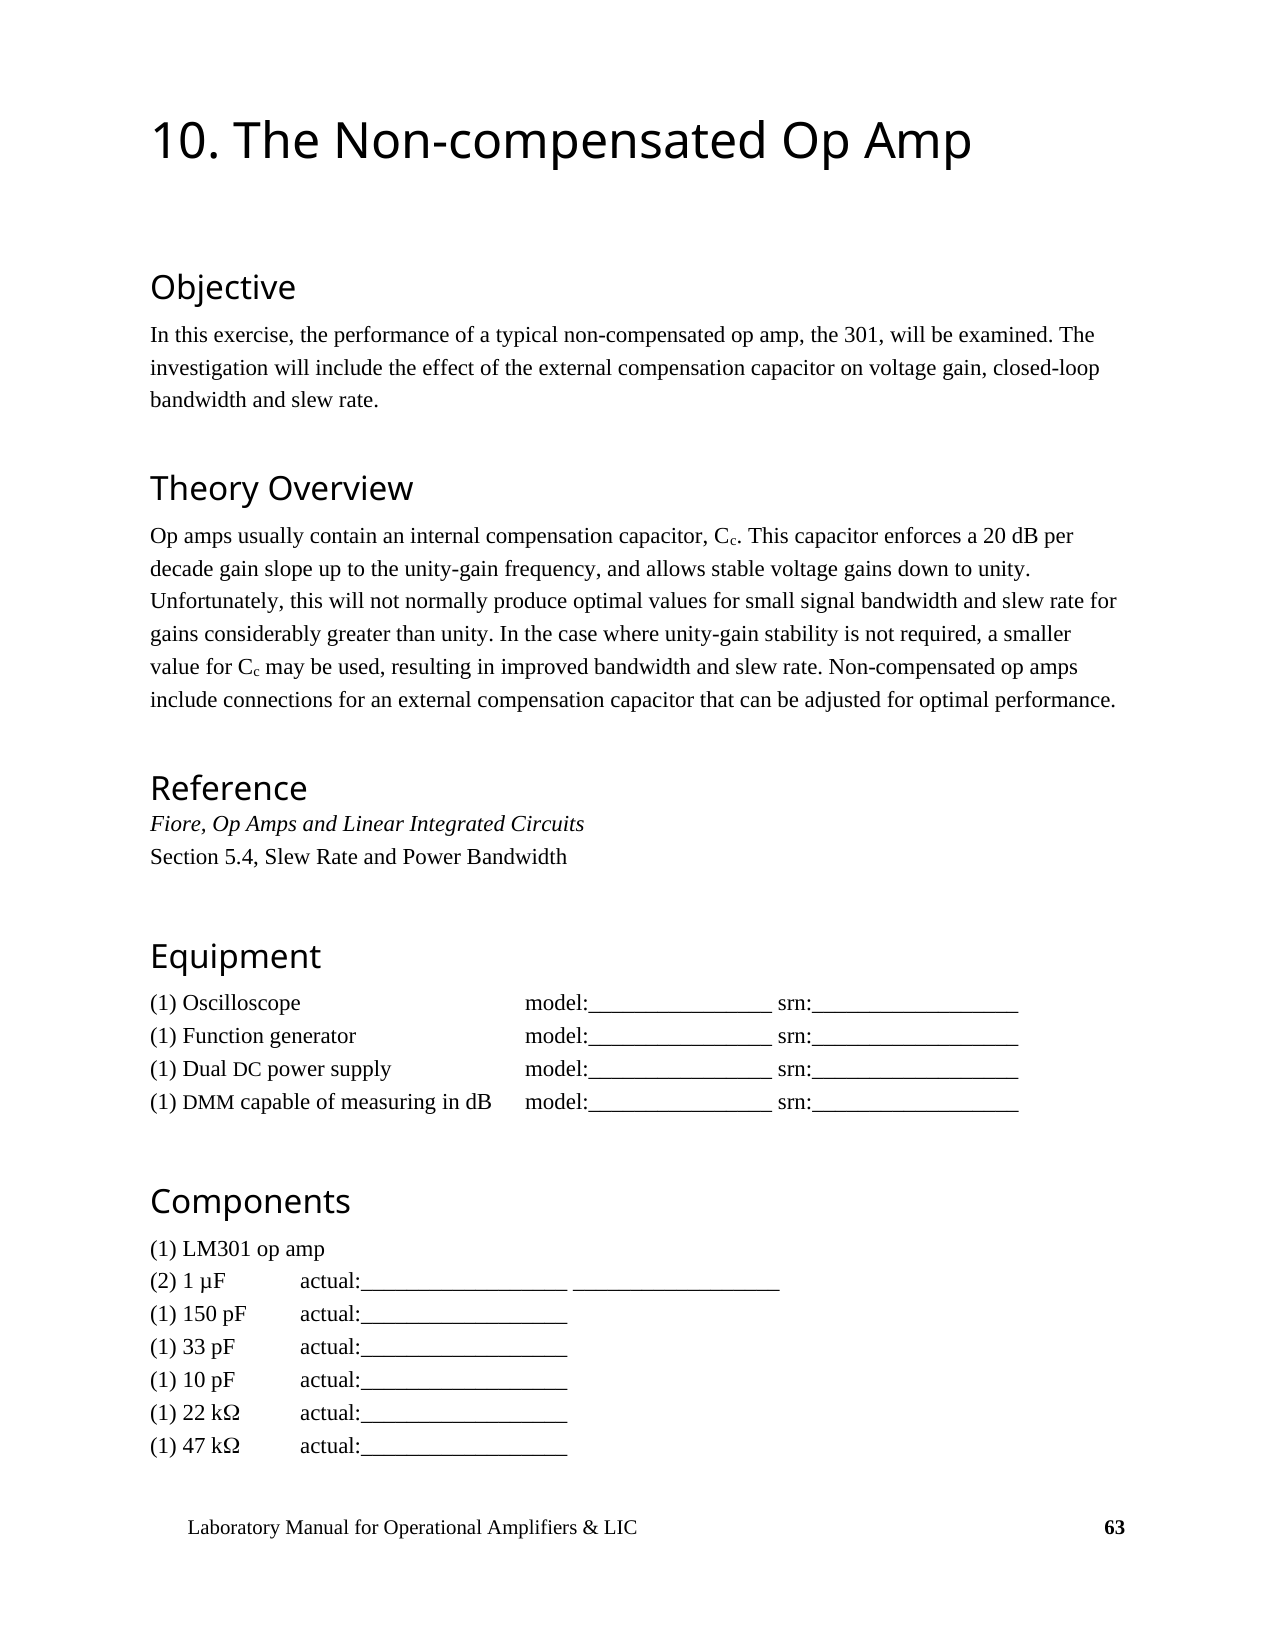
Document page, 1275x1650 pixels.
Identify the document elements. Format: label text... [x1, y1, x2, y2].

text (1) 22 k actual:__________________ [150, 1399, 1125, 1426]
text (1) 10 pF actual:__________________ [150, 1366, 1125, 1393]
text (1) Dual DC power supply model:________________ srn:__________________ [150, 1055, 1125, 1082]
subtitle Reference [150, 764, 1125, 810]
text In this exercise, the performance of a typical non-compensated op amp, the 301, will be examined. The investigation will include the effect of the external compensation capacitor on voltage gain, closed-loop bandwidth and slew rate. [150, 321, 1125, 413]
text (2) 1 µF actual:__________________ __________________ [150, 1267, 1125, 1294]
text (1) 33 pF actual:__________________ [150, 1333, 1125, 1360]
text Op amps usually contain an internal compensation capacitor, Cc. This capacitor enforces a 20 dB per decade gain slope up to the unity-gain frequency, and allows stable voltage gains down to unity. Unfortunately, this will not normally produce optimal values for small signal bandwidth and slew rate for gains considerably greater than unity. In the case where unity-gain stability is not required, a smaller value for Cc may be used, resulting in improved bandwidth and slew rate. Non-compensated op amps include connections for an external compensation capacitor that can be adjusted for optimal performance. [150, 522, 1125, 713]
text Components [150, 1178, 1125, 1223]
text (1) Function generator model:________________ srn:__________________ [150, 1022, 1125, 1049]
subtitle Theory Overview [150, 465, 1125, 510]
text (1) LM301 op amp [150, 1234, 1125, 1261]
title 10. The Non-compensated Op Amp [150, 105, 1125, 173]
text (1) DMM capable of measuring in dB model:________________ srn:__________________ [150, 1088, 1125, 1114]
text (1) 47 k actual:__________________ [150, 1432, 1125, 1458]
text (1) Oscilloscope model:________________ srn:__________________ [150, 989, 1125, 1016]
text (1) 150 pF actual:__________________ [150, 1300, 1125, 1327]
text Section 5.4, Slew Rate and Power Bandwidth [150, 843, 1125, 869]
subtitle Equipment [150, 933, 1125, 978]
subtitle Objective [150, 264, 1125, 309]
text Fiore, Op Amps and Linear Integrated Circuits [150, 810, 1125, 836]
